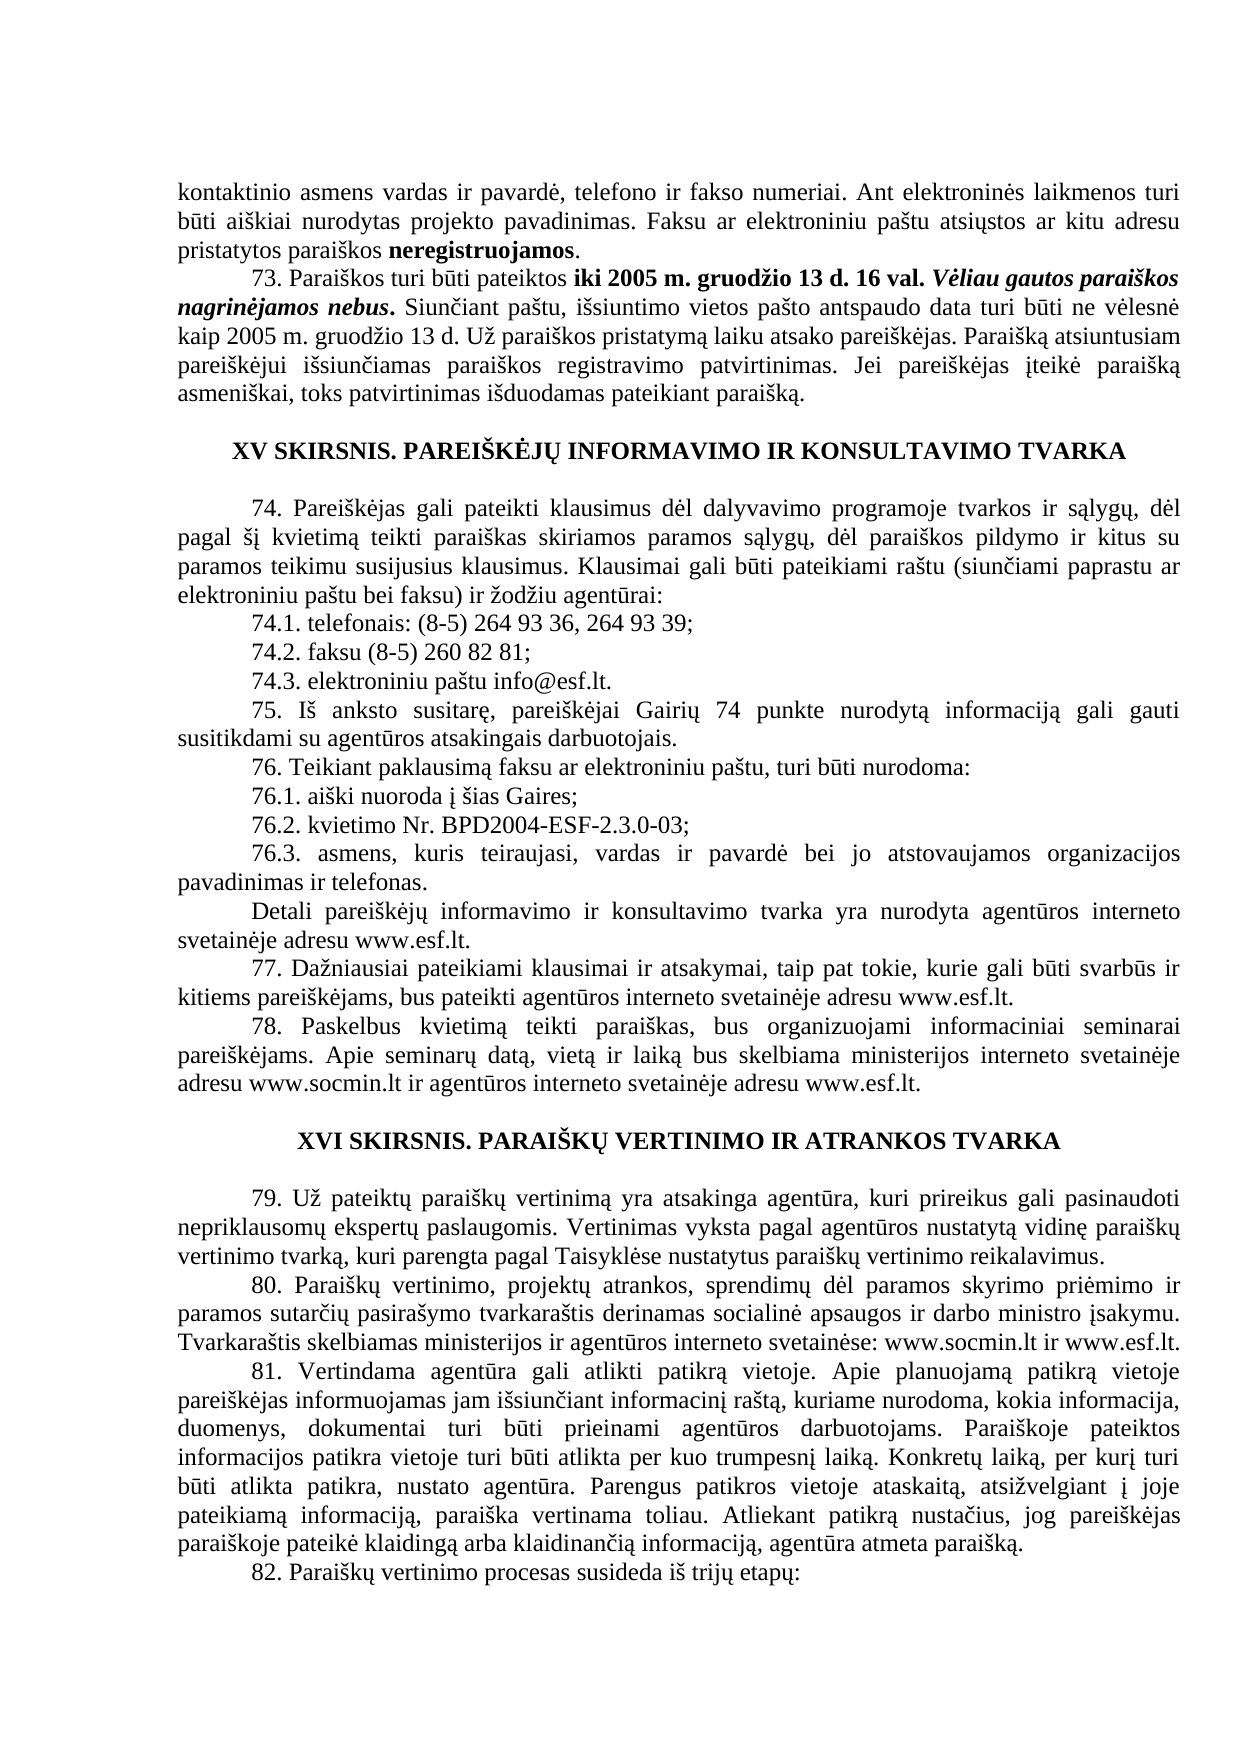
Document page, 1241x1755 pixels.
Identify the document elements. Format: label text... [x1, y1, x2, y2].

text 73. Paraiškos turi būti pateiktos iki 2005 m. gruodžio 13 d. 16 val. Vėliau gautos paraiškos nagrinėjamos nebus. Siunčiant paštu, išsiuntimo vietos pašto antspaudo data turi būti ne vėlesnė kaip 2005 m. gruodžio 13 d. Už paraiškos pristatymą laiku atsako pareiškėjas. Paraišką atsiuntusiam pareiškėjui išsiunčiamas paraiškos registravimo patvirtinimas. Jei pareiškėjas įteikė paraišką asmeniškai, toks patvirtinimas išduodamas pateikiant paraišką. [177, 263, 1181, 407]
text kontaktinio asmens vardas ir pavardė, telefono ir fakso numeriai. Ant elektroninės laikmenos turi būti aiškiai nurodytas projekto pavadinimas. Faksu ar elektroniniu paštu atsiųstos ar kitu adresu pristatytos paraiškos neregistruojamos. [177, 177, 1181, 263]
text 74.2. faksu (8-5) 260 82 81; [177, 637, 1181, 666]
text Detali pareiškėjų informavimo ir konsultavimo tvarka yra nurodyta agentūros interneto svetainėje adresu www.esf.lt. [177, 896, 1181, 953]
text 79. Už pateiktų paraiškų vertinimą yra atsakinga agentūra, kuri prireikus gali pasinaudoti nepriklausomų ekspertų paslaugomis. Vertinimas vyksta pagal agentūros nustatytą vidinę paraiškų vertinimo tvarką, kuri parengta pagal Taisyklėse nustatytus paraiškų vertinimo reikalavimus. [177, 1183, 1181, 1270]
text 81. Vertindama agentūra gali atlikti patikrą vietoje. Apie planuojamą patikrą vietoje pareiškėjas informuojamas jam išsiunčiant informacinį raštą, kuriame nurodoma, kokia informacija, duomenys, dokumentai turi būti prieinami agentūros darbuotojams. Paraiškoje pateiktos informacijos patikra vietoje turi būti atlikta per kuo trumpesnį laiką. Konkretų laiką, per kurį turi būti atlikta patikra, nustato agentūra. Parengus patikros vietoje ataskaitą, atsižvelgiant į joje pateikiamą informaciją, paraiška vertinama toliau. Atliekant patikrą nustačius, jog pareiškėjas paraiškoje pateikė klaidingą arba klaidinančią informaciją, agentūra atmeta paraišką. [177, 1356, 1181, 1557]
text 74.1. telefonais: (8-5) 264 93 36, 264 93 39; [177, 608, 1181, 637]
text 75. Iš anksto susitarę, pareiškėjai Gairių 74 punkte nurodytą informaciją gali gauti susitikdami su agentūros atsakingais darbuotojais. [177, 695, 1181, 752]
text 82. Paraiškų vertinimo procesas susideda iš trijų etapų: [177, 1557, 1181, 1586]
text 76. Teikiant paklausimą faksu ar elektroniniu paštu, turi būti nurodoma: [177, 752, 1181, 781]
text 74. Pareiškėjas gali pateikti klausimus dėl dalyvavimo programoje tvarkos ir sąlygų, dėl pagal šį kvietimą teikti paraiškas skiriamos paramos sąlygų, dėl paraiškos pildymo ir kitus su paramos teikimu susijusius klausimus. Klausimai gali būti pateikiami raštu (siunčiami paprastu ar elektroniniu paštu bei faksu) ir žodžiu agentūrai: [177, 493, 1181, 608]
text 74.3. elektroniniu paštu info@esf.lt. [177, 666, 1181, 695]
text 77. Dažniausiai pateikiami klausimai ir atsakymai, taip pat tokie, kurie gali būti svarbūs ir kitiems pareiškėjams, bus pateikti agentūros interneto svetainėje adresu www.esf.lt. [177, 953, 1181, 1011]
text 78. Paskelbus kvietimą teikti paraiškas, bus organizuojami informaciniai seminarai pareiškėjams. Apie seminarų datą, vietą ir laiką bus skelbiama ministerijos interneto svetainėje adresu www.socmin.lt ir agentūros interneto svetainėje adresu www.esf.lt. [177, 1011, 1181, 1097]
text 80. Paraiškų vertinimo, projektų atrankos, sprendimų dėl paramos skyrimo priėmimo ir paramos sutarčių pasirašymo tvarkaraštis derinamas socialinė apsaugos ir darbo ministro įsakymu. Tvarkaraštis skelbiamas ministerijos ir agentūros interneto svetainėse: www.socmin.lt ir www.esf.lt. [177, 1270, 1181, 1356]
text XVI SKIRSNIS. PARAIŠKŲ VERTINIMO IR ATRANKOS TVARKA [177, 1126, 1181, 1155]
text 76.2. kvietimo Nr. BPD2004-ESF-2.3.0-03; [177, 810, 1181, 838]
text XV SKIRSNIS. PAREIŠKĖJŲ INFORMAVIMO IR KONSULTAVIMO TVARKA [177, 436, 1181, 465]
text 76.3. asmens, kuris teiraujasi, vardas ir pavardė bei jo atstovaujamos organizacijos pavadinimas ir telefonas. [177, 838, 1181, 896]
text 76.1. aiški nuoroda į šias Gaires; [177, 781, 1181, 810]
